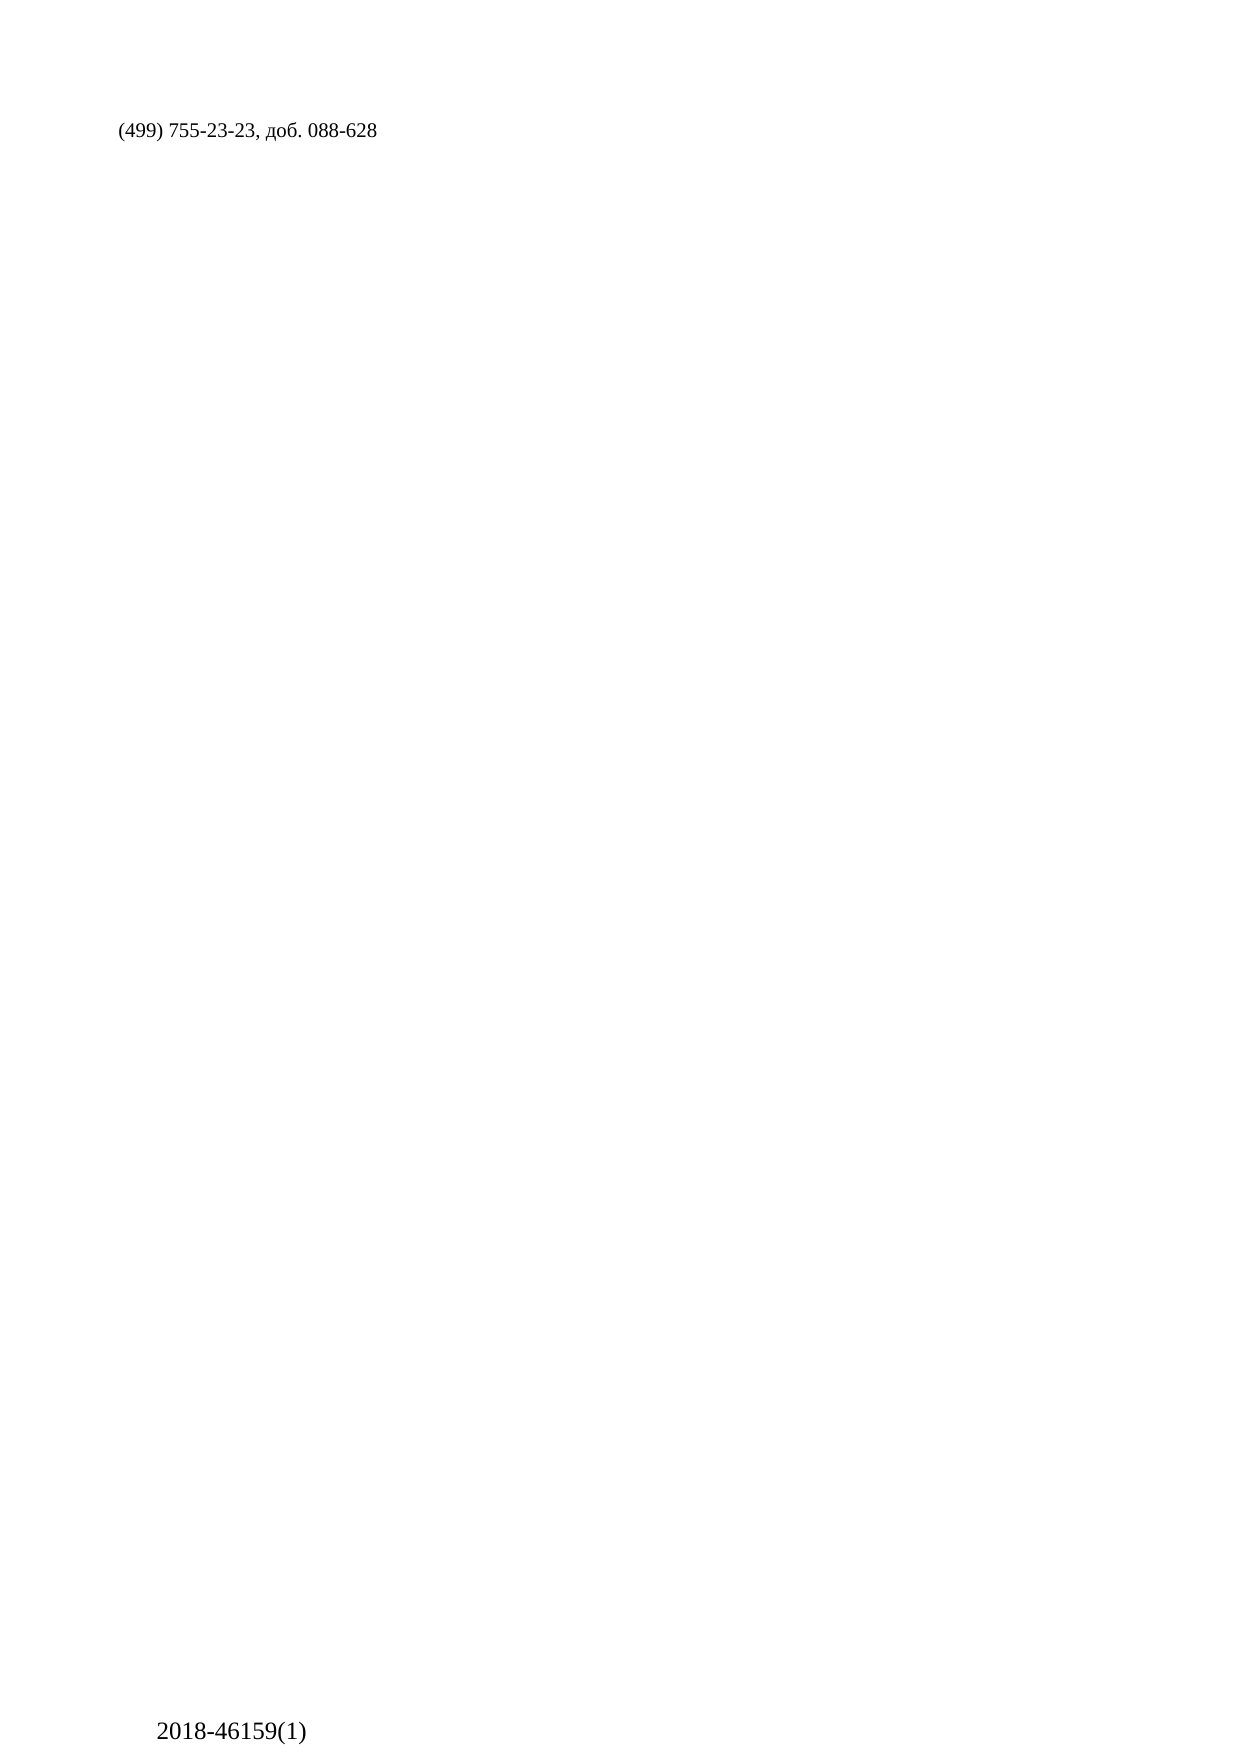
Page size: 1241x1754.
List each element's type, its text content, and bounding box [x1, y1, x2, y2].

text (499) 755-23-23, доб. 088-628 [118, 118, 1122, 142]
